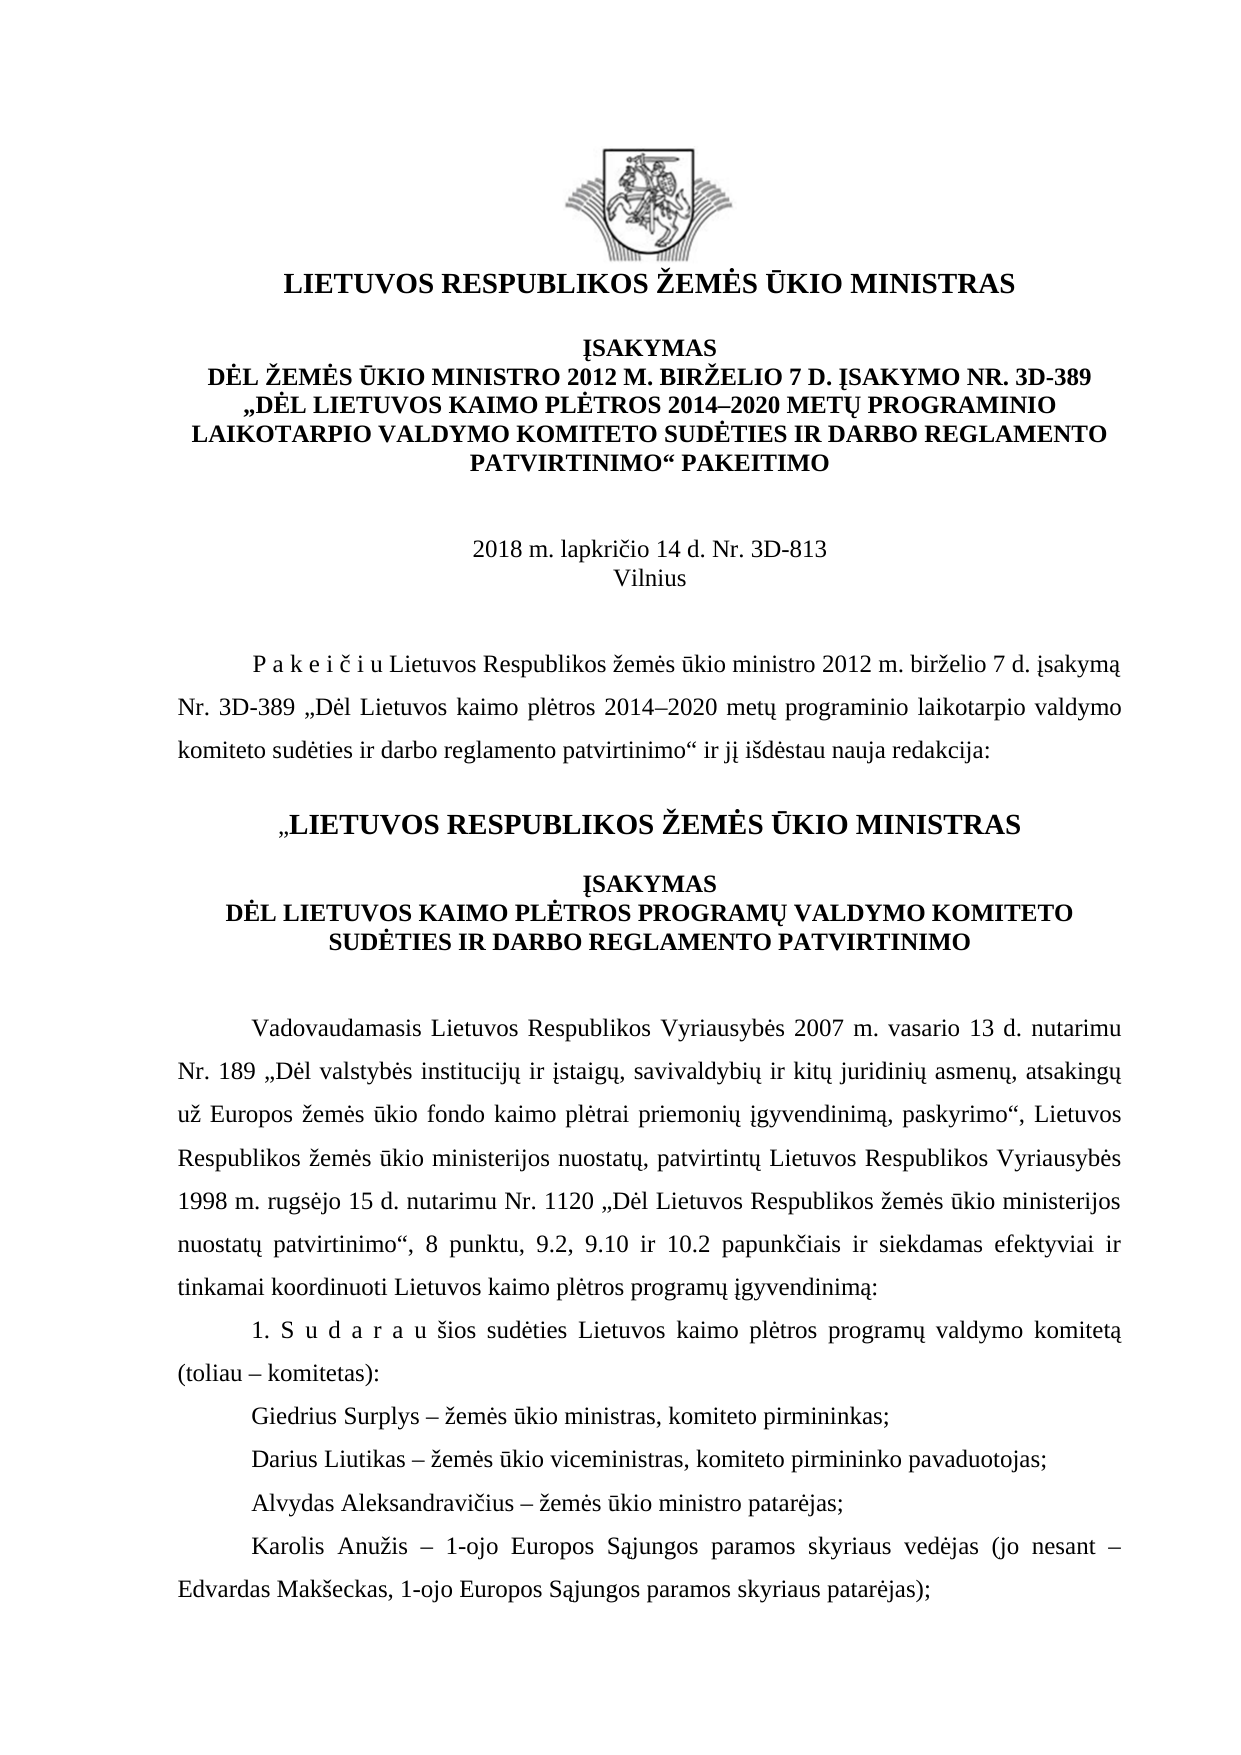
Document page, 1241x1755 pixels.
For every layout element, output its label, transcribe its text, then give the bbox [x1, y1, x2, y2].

text „LIETUVOS RESPUBLIKOS ŽEMĖS ŪKIO MINISTRAS [177, 807, 1122, 841]
text P a k e i č i u Lietuvos Respublikos žemės ūkio ministro 2012 m. birželio 7 d. įsakymą Nr. 3D-389 „Dėl Lietuvos kaimo plėtros 2014–2020 metų programinio laikotarpio valdymo komiteto sudėties ir darbo reglamento patvirtinimo“ ir jį išdėstau nauja redakcija: [177, 649, 1122, 764]
text Darius Liutikas – žemės ūkio viceministras, komiteto pirmininko pavaduotojas; [177, 1444, 1122, 1473]
text ĮSAKYMAS [177, 333, 1122, 362]
text Vadovaudamasis Lietuvos Respublikos Vyriausybės 2007 m. vasario 13 d. nutarimu Nr. 189 „Dėl valstybės institucijų ir įstaigų, savivaldybių ir kitų juridinių asmenų, atsakingų už Europos žemės ūkio fondo kaimo plėtrai priemonių įgyvendinimą, paskyrimo“, Lietuvos Respublikos žemės ūkio ministerijos nuostatų, patvirtintų Lietuvos Respublikos Vyriausybės 1998 m. rugsėjo 15 d. nutarimu Nr. 1120 „Dėl Lietuvos Respublikos žemės ūkio ministerijos nuostatų patvirtinimo“, 8 punktu, 9.2, 9.10 ir 10.2 papunkčiais ir siekdamas efektyviai ir tinkamai koordinuoti Lietuvos kaimo plėtros programų įgyvendinimą: [177, 1013, 1122, 1301]
text 2018 m. lapkričio 14 d. Nr. 3D-813 [177, 534, 1122, 563]
text Karolis Anužis – 1-ojo Europos Sąjungos paramos skyriaus vedėjas (jo nesant – Edvardas Makšeckas, 1-ojo Europos Sąjungos paramos skyriaus patarėjas); [177, 1531, 1122, 1603]
text Alvydas Aleksandravičius – žemės ūkio ministro patarėjas; [177, 1488, 1122, 1516]
text LIETUVOS RESPUBLIKOS ŽEMĖS ŪKIO MINISTRAS [177, 266, 1122, 299]
text Vilnius [177, 563, 1122, 592]
text Giedrius Surplys – žemės ūkio ministras, komiteto pirmininkas; [177, 1401, 1122, 1430]
text 1. S u d a r a u šios sudėties Lietuvos kaimo plėtros programų valdymo komitetą (toliau – komitetas): [177, 1315, 1122, 1387]
text Dėl žemės ūkio ministro 2012 m. BIRŽELIO 7 d. įsakymo Nr. 3D-389 „DĖL LIETUVOS KAIMO PLĖTROS 2014–2020 METŲ PROGRAMINIO LAIKOTARPIO VALDYMO KOMITETO SUDĖTIES IR DARBO REGLAMENTO PATVIRTINIMO“ pakeitimo [177, 362, 1122, 477]
text ĮSAKYMAS [177, 869, 1122, 898]
text DĖL LIETUVOS KAIMO PLĖTROS PROGRAMŲ VALDYMO KOMITETO SUDĖTIES IR DARBO REGLAMENTO PATVIRTINIMO [177, 898, 1122, 956]
